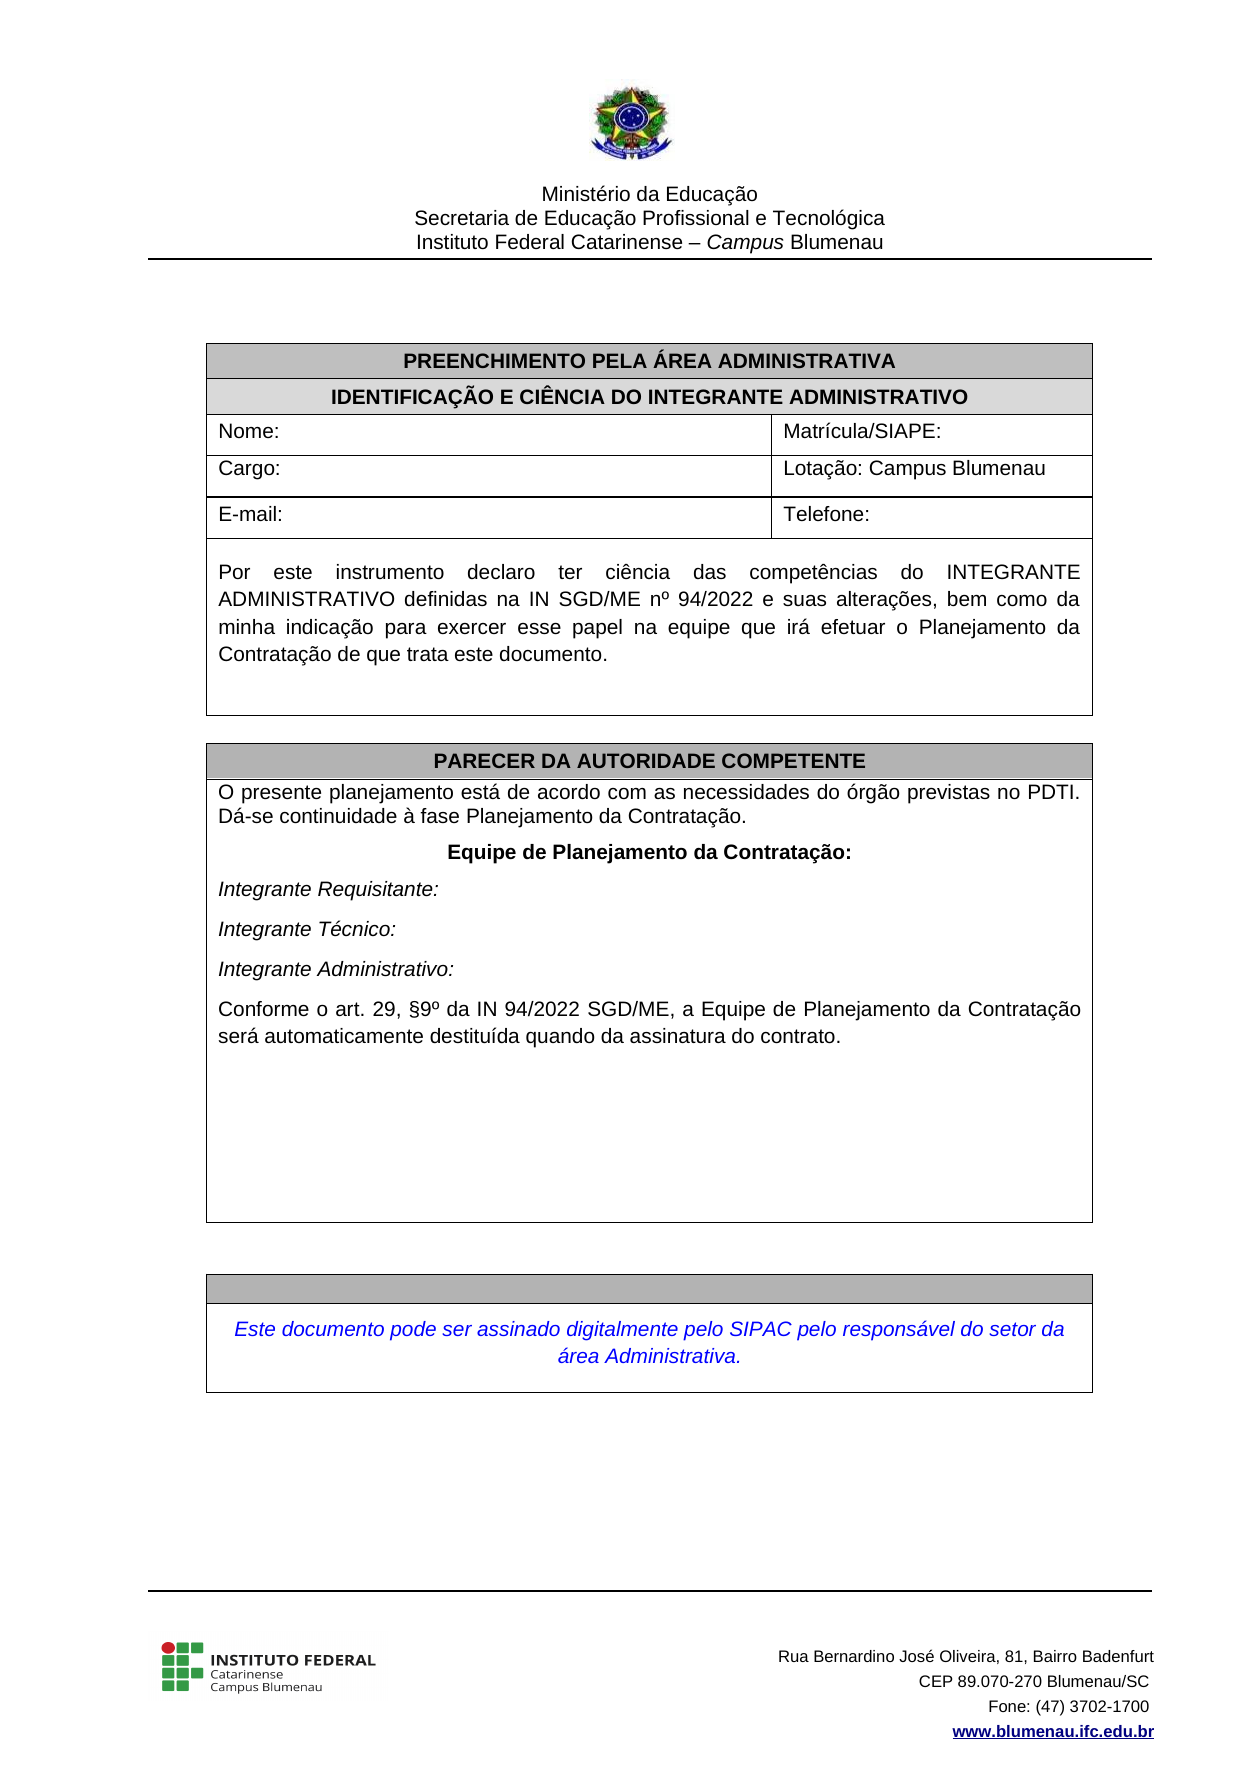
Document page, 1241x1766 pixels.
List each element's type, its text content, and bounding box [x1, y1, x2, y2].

table_cell E-mail: [207, 498, 771, 538]
table_cell O presente planejamento está de acordo com as necessidades do órgão previstas no PDTI. Dá-se continuidade à fase Planejamento da Contratação. Equipe de Planejamento da Contratação: Integrante Requisitante: Integrante Técnico: Integrante Administrativo: Conforme o art. 29, §9º da IN 94/2022 SGD/ME, a Equipe de Planejamento da Contratação será automaticamente destituída quando da assinatura do contrato. [207, 780, 1092, 1222]
table_cell Telefone: [772, 498, 1092, 538]
table_cell Este documento pode ser assinado digitalmente pelo SIPAC pelo responsável do setor da área Administrativa. [207, 1304, 1092, 1392]
table_cell Matrícula/SIAPE: [772, 415, 1092, 455]
table_cell Por este instrumento declaro ter ciência das competências do INTEGRANTE ADMINISTRATIVO definidas na IN SGD/ME nº 94/2022 e suas alterações, bem como da minha indicação para exercer esse papel na equipe que irá efetuar o Planejamento da Contratação de que trata este documento. [207, 539, 1092, 714]
table_header [207, 1275, 1092, 1303]
table_cell IDENTIFICAÇÃO E CIÊNCIA DO INTEGRANTE ADMINISTRATIVO [207, 379, 1092, 414]
table_header PARECER DA AUTORIDADE COMPETENTE [207, 744, 1092, 778]
table_cell Lotação: Campus Blumenau [772, 456, 1092, 496]
picture [589, 79, 675, 161]
picture [149, 1631, 389, 1701]
table_header PREENCHIMENTO PELA ÁREA ADMINISTRATIVA [207, 344, 1092, 378]
table_cell Cargo: [207, 456, 771, 496]
table_cell Nome: [207, 415, 771, 455]
